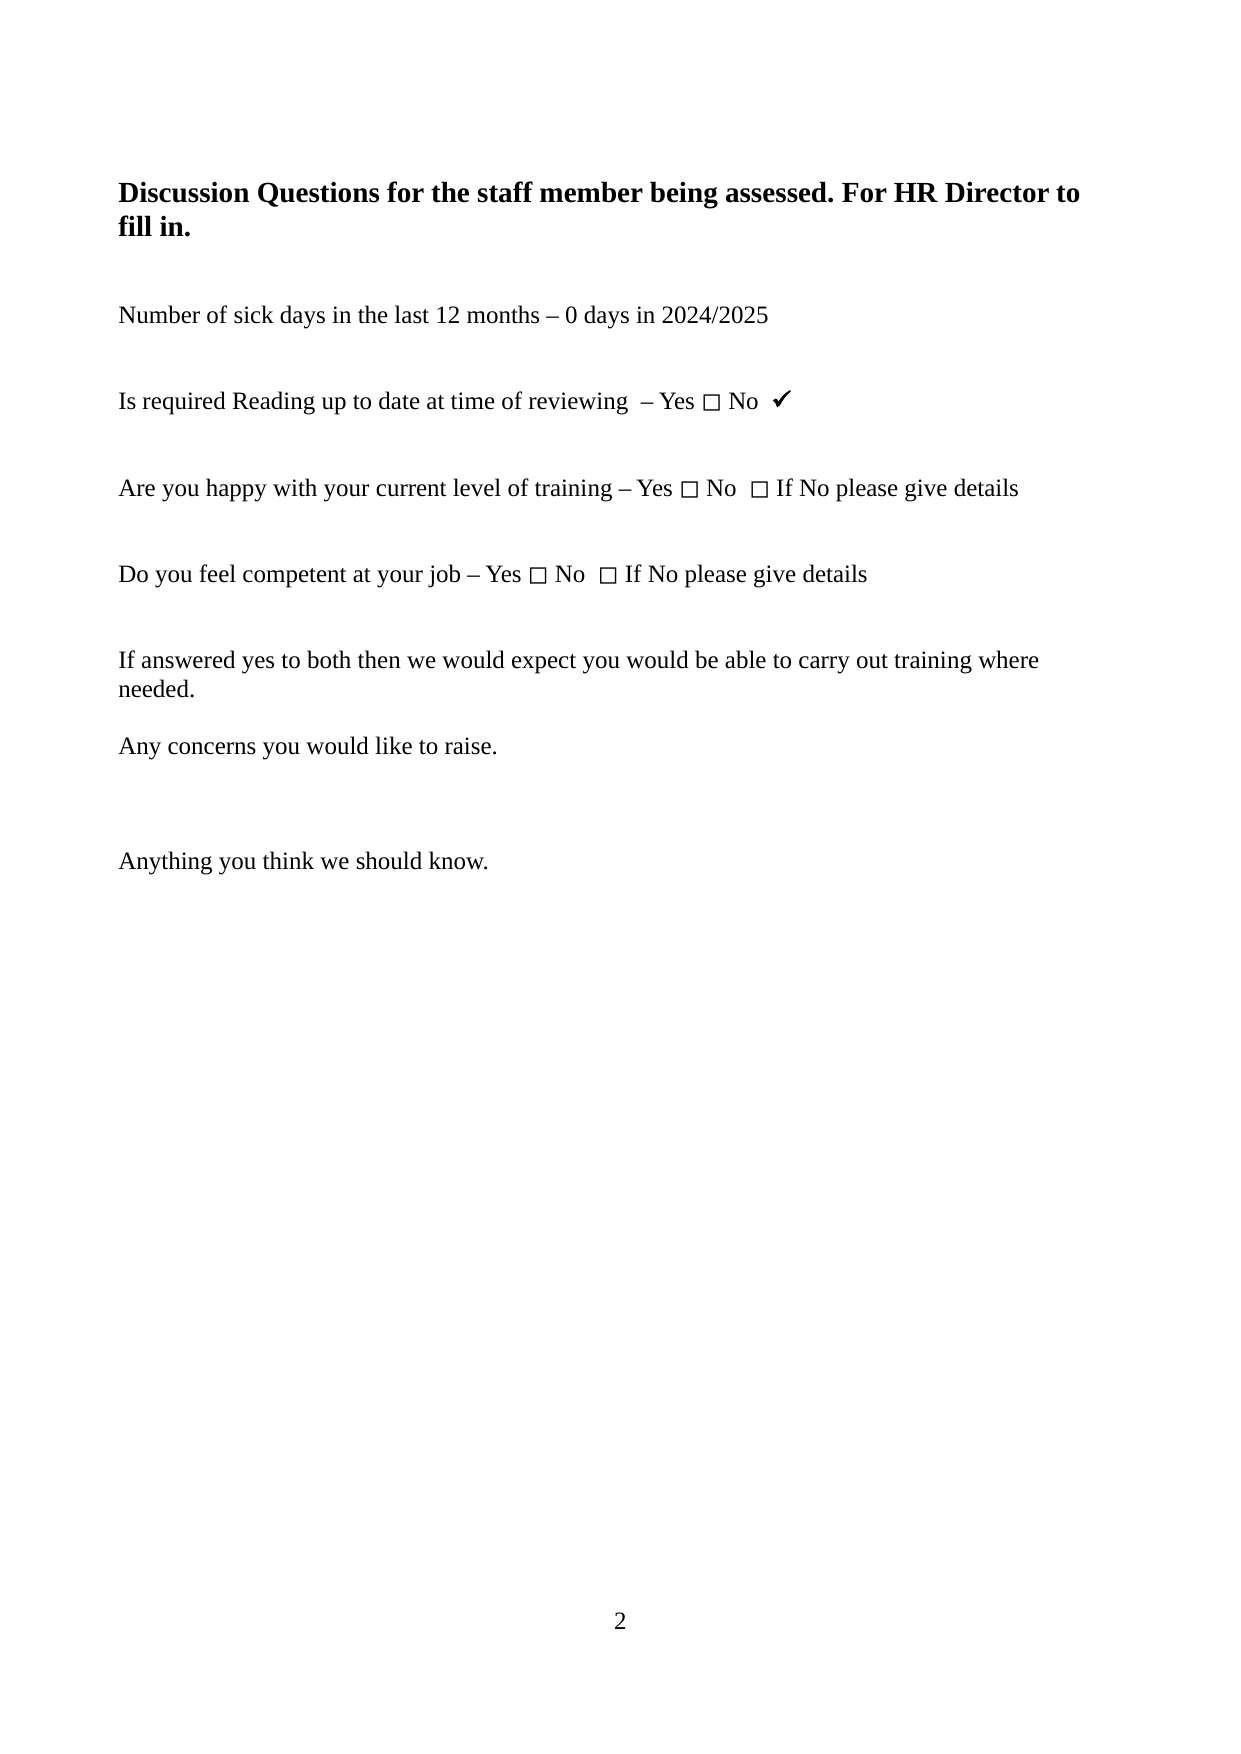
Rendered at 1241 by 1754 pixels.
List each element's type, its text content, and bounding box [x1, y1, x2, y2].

text Do you feel competent at your job – Yes ◻ No ◻ If No please give details [118, 559, 1122, 588]
text Discussion Questions for the staff member being assessed. For HR Director to fill in. [118, 176, 1122, 243]
text Number of sick days in the last 12 months – 0 days in 2024/2025 [118, 300, 1122, 329]
text Any concerns you would like to raise. [118, 731, 1122, 760]
text If answered yes to both then we would expect you would be able to carry out training where needed. [118, 645, 1122, 703]
text Are you happy with your current level of training – Yes ◻ No ◻ If No please give details [118, 473, 1122, 501]
text Anything you think we should know. [118, 846, 1122, 875]
text Is required Reading up to date at time of reviewing – Yes ◻ No ✓ [118, 386, 1122, 415]
